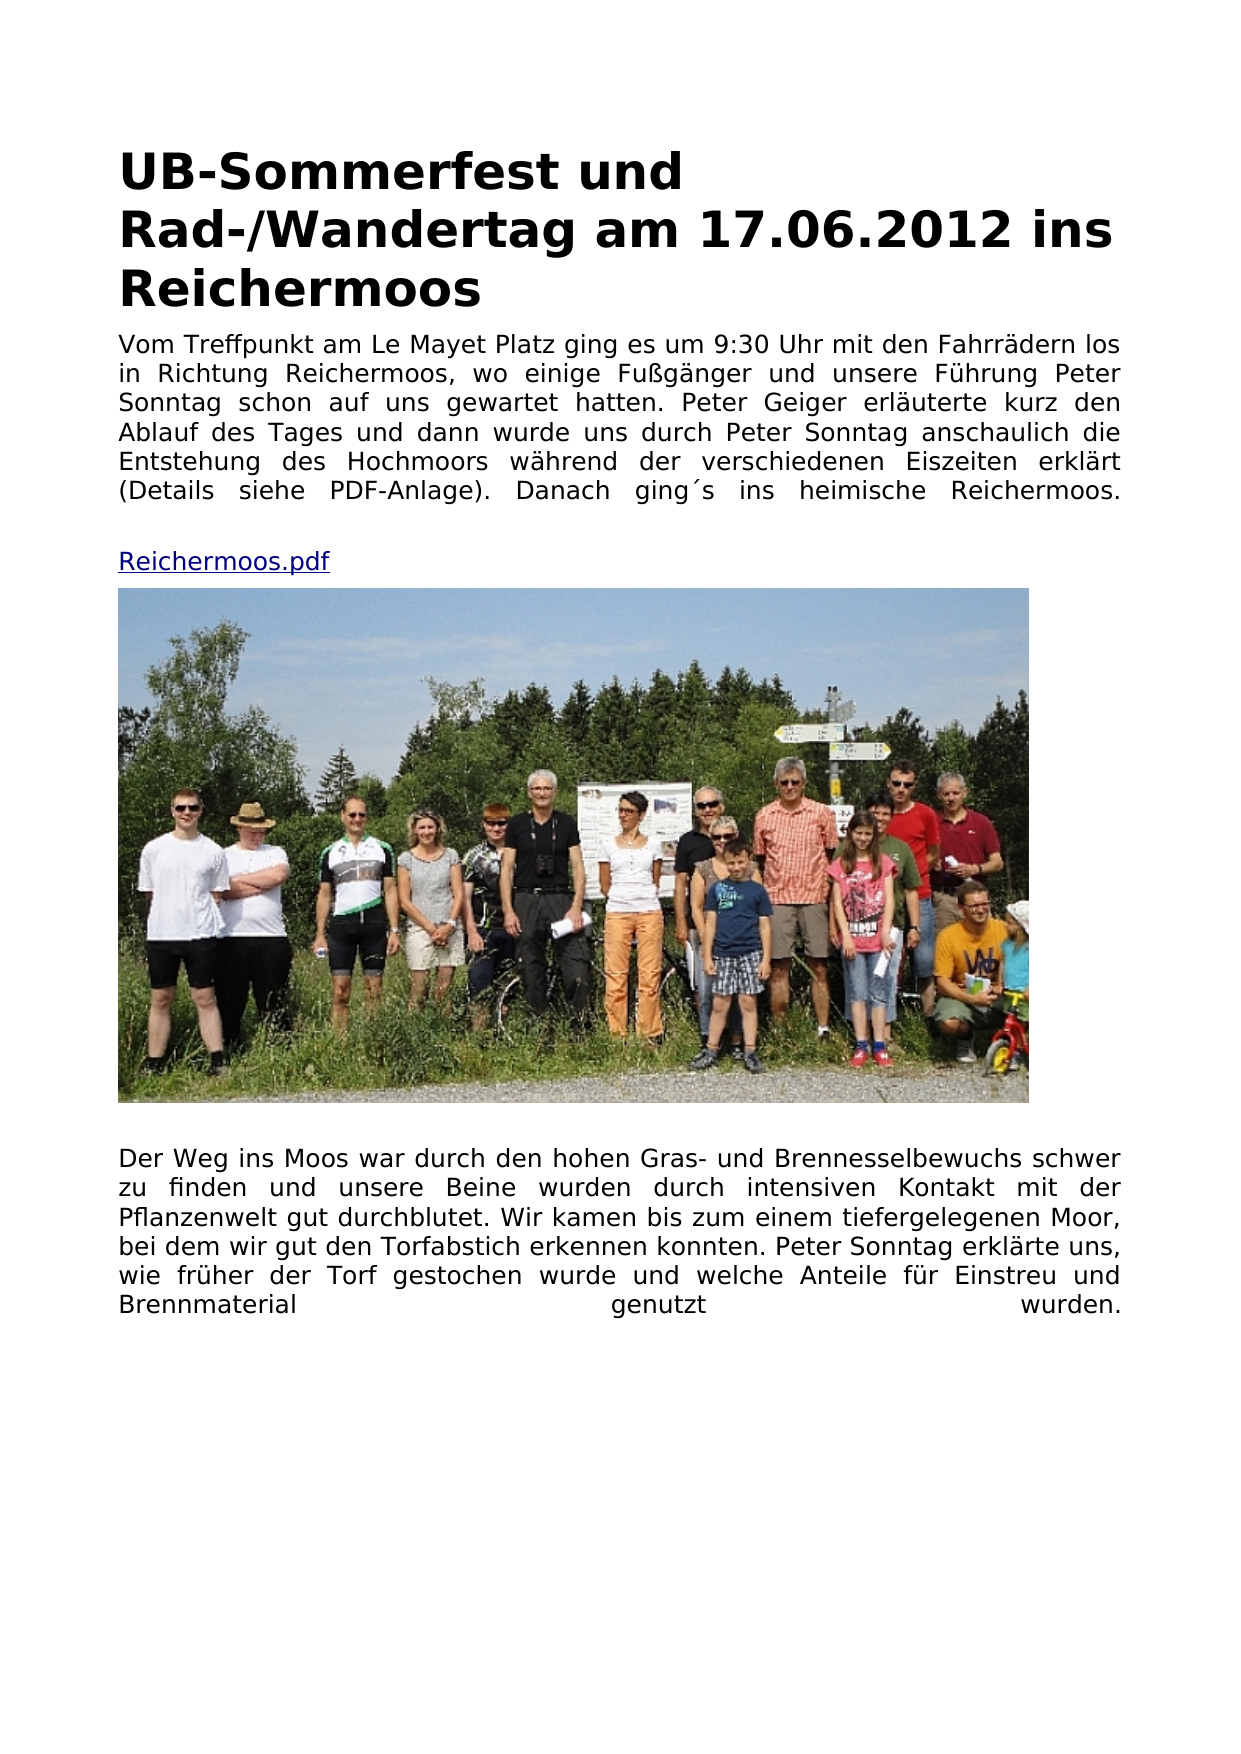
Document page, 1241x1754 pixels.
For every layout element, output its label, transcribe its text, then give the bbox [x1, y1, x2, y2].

text Reichermoos.pdf [118, 547, 1122, 576]
picture [118, 588, 1029, 1103]
text Vom Treffpunkt am Le Mayet Platz ging es um 9:30 Uhr mit den Fahrrädern los in Richtung Reichermoos, wo einige Fußgänger und unsere Führung Peter Sonntag schon auf uns gewartet hatten. Peter Geiger erläuterte kurz den Ablauf des Tages und dann wurde uns durch Peter Sonntag anschaulich die Entstehung des Hochmoors während der verschiedenen Eiszeiten erklärt (Details siehe PDF-Anlage). Danach ging´s ins heimische Reichermoos. [118, 330, 1122, 534]
text Der Weg ins Moos war durch den hohen Gras- und Brennesselbewuchs schwer zu finden und unsere Beine wurden durch intensiven Kontakt mit der Pflanzenwelt gut durchblutet. Wir kamen bis zum einem tiefergelegenen Moor, bei dem wir gut den Torfabstich erkennen konnten. Peter Sonntag erklärte uns, wie früher der Torf gestochen wurde und welche Anteile für Einstreu und Brennmaterial genutzt wurden. [118, 1144, 1122, 1348]
subtitle UB-Sommerfest und Rad-/Wandertag am 17.06.2012 ins Reichermoos [118, 143, 1122, 318]
